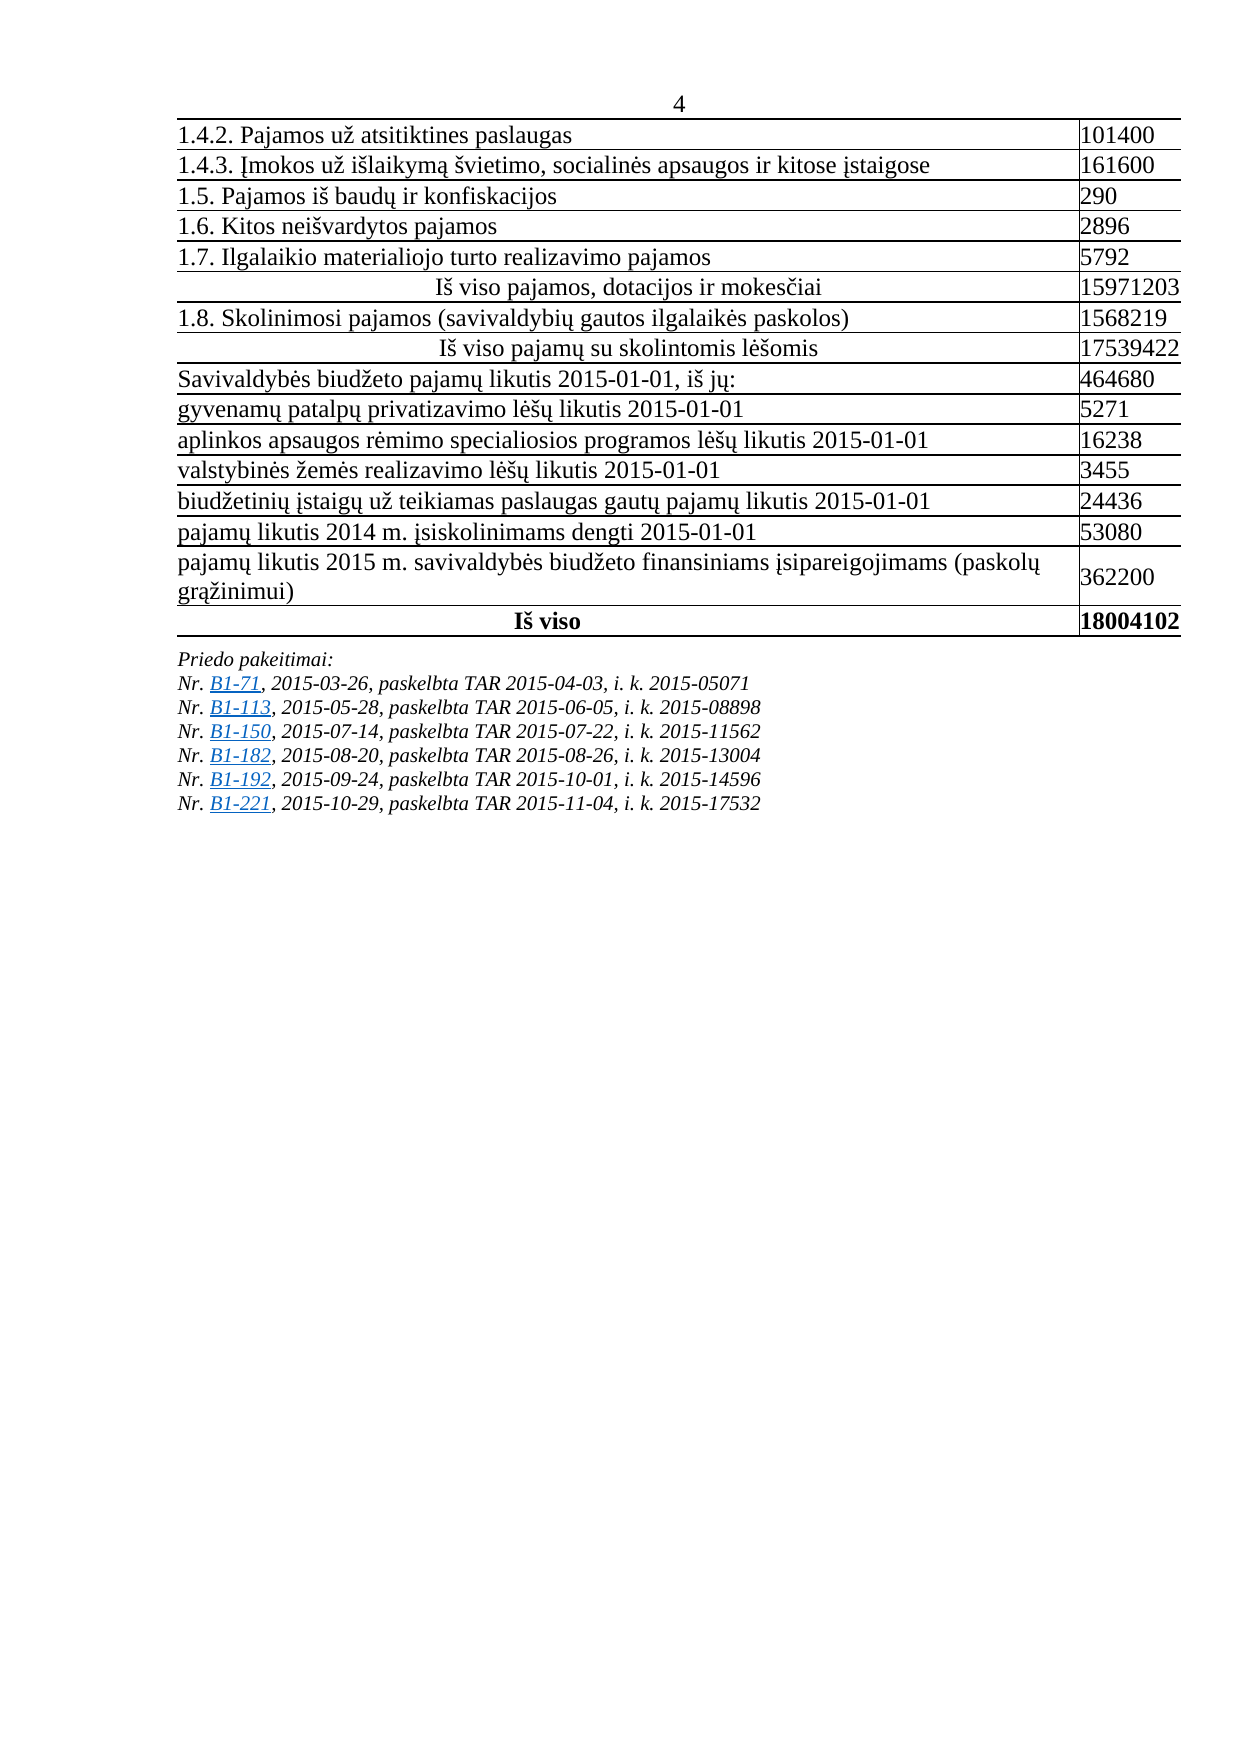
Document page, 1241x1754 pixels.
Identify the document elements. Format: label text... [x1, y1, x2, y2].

table_cell 101400 [1080, 120, 1181, 149]
text Nr. B1-71, 2015-03-26, paskelbta TAR 2015-04-03, i. k. 2015-05071 [177, 671, 1181, 695]
table_cell valstybinės žemės realizavimo lėšų likutis 2015-01-01 [177, 456, 1079, 484]
table_cell Iš viso pajamų su skolintomis lėšomis [177, 333, 1079, 362]
table_cell gyvenamų patalpų privatizavimo lėšų likutis 2015-01-01 [177, 395, 1079, 423]
table_cell 1.5. Pajamos iš baudų ir konfiskacijos [177, 181, 1079, 210]
table_cell 24436 [1080, 486, 1181, 515]
table_cell aplinkos apsaugos rėmimo specialiosios programos lėšų likutis 2015-01-01 [177, 425, 1079, 454]
table_cell 2896 [1080, 211, 1181, 240]
table_cell Iš viso [177, 606, 1079, 635]
text Priedo pakeitimai: [177, 647, 1181, 671]
table_cell 1.6. Kitos neišvardytos pajamos [177, 211, 1079, 240]
table_cell biudžetinių įstaigų už teikiamas paslaugas gautų pajamų likutis 2015-01-01 [177, 486, 1079, 515]
text Nr. B1-150, 2015-07-14, paskelbta TAR 2015-07-22, i. k. 2015-11562 [177, 719, 1181, 743]
table_cell 16238 [1080, 425, 1181, 454]
table_cell 464680 [1080, 364, 1181, 393]
text Nr. B1-221, 2015-10-29, paskelbta TAR 2015-11-04, i. k. 2015-17532 [177, 791, 1181, 815]
table_cell 1.7. Ilgalaikio materialiojo turto realizavimo pajamos [177, 242, 1079, 271]
table_cell 5271 [1080, 395, 1181, 423]
table_cell pajamų likutis 2014 m. įsiskolinimams dengti 2015-01-01 [177, 517, 1079, 545]
table_cell 18004102 [1080, 606, 1181, 635]
table_cell 1568219 [1080, 303, 1181, 332]
table_cell 15971203 [1080, 272, 1181, 301]
table_cell 1.8. Skolinimosi pajamos (savivaldybių gautos ilgalaikės paskolos) [177, 303, 1079, 332]
table_cell 53080 [1080, 517, 1181, 545]
table_cell Iš viso pajamos, dotacijos ir mokesčiai [177, 272, 1079, 301]
text Nr. B1-182, 2015-08-20, paskelbta TAR 2015-08-26, i. k. 2015-13004 [177, 743, 1181, 767]
text Nr. B1-192, 2015-09-24, paskelbta TAR 2015-10-01, i. k. 2015-14596 [177, 767, 1181, 791]
table_cell 5792 [1080, 242, 1181, 271]
table_cell 161600 [1080, 150, 1181, 179]
table_cell 17539422 [1080, 333, 1181, 362]
text Nr. B1-113, 2015-05-28, paskelbta TAR 2015-06-05, i. k. 2015-08898 [177, 695, 1181, 719]
table_cell Savivaldybės biudžeto pajamų likutis 2015-01-01, iš jų: [177, 364, 1079, 393]
table_cell 1.4.2. Pajamos už atsitiktines paslaugas [177, 120, 1079, 149]
table_cell 362200 [1080, 547, 1181, 605]
table_cell 3455 [1080, 456, 1181, 484]
table_cell 1.4.3. Įmokos už išlaikymą švietimo, socialinės apsaugos ir kitose įstaigose [177, 150, 1079, 179]
table_cell 290 [1080, 181, 1181, 210]
table_cell pajamų likutis 2015 m. savivaldybės biudžeto finansiniams įsipareigojimams (paskolų grąžinimui) [177, 547, 1079, 605]
